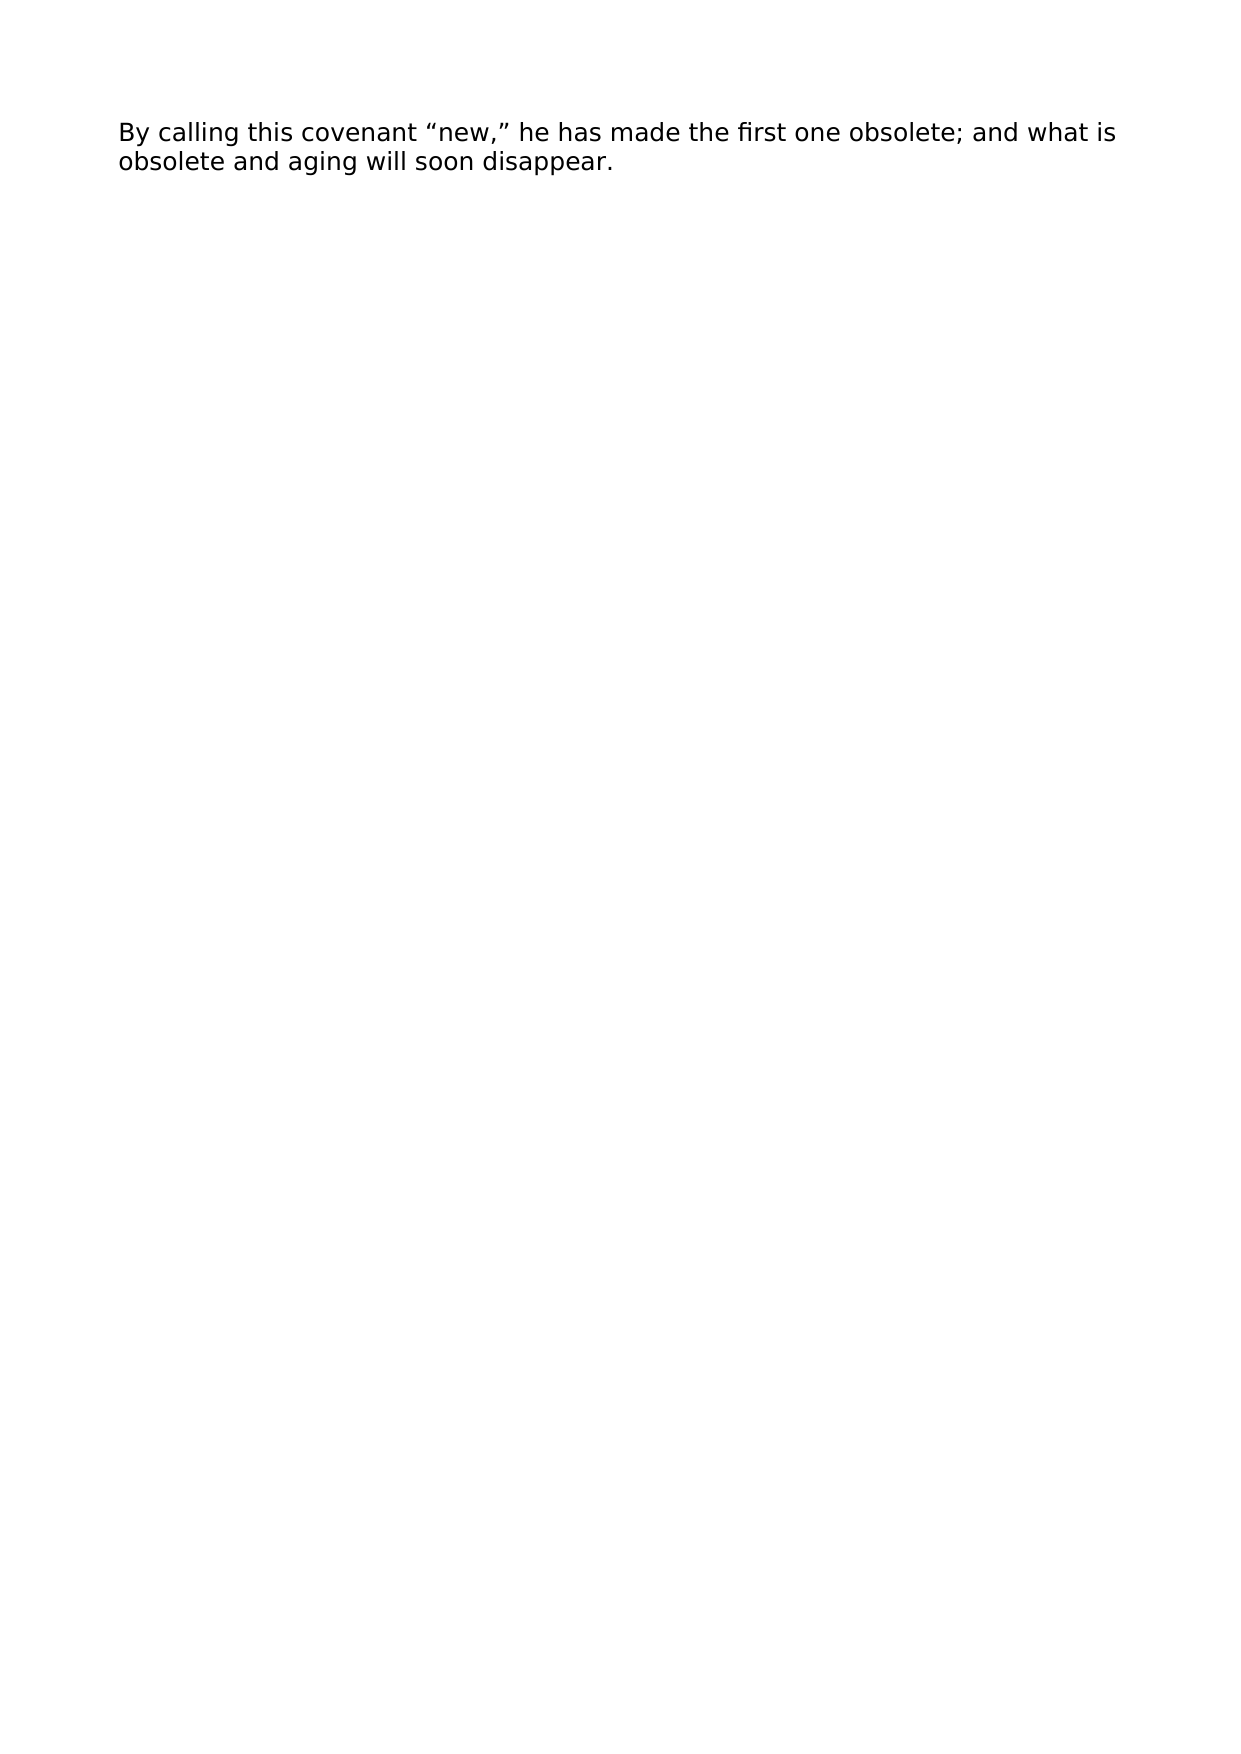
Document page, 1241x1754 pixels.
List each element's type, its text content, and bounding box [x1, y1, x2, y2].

text By calling this covenant “new,” he has made the first one obsolete; and what is obsolete and aging will soon disappear. [118, 118, 1122, 176]
